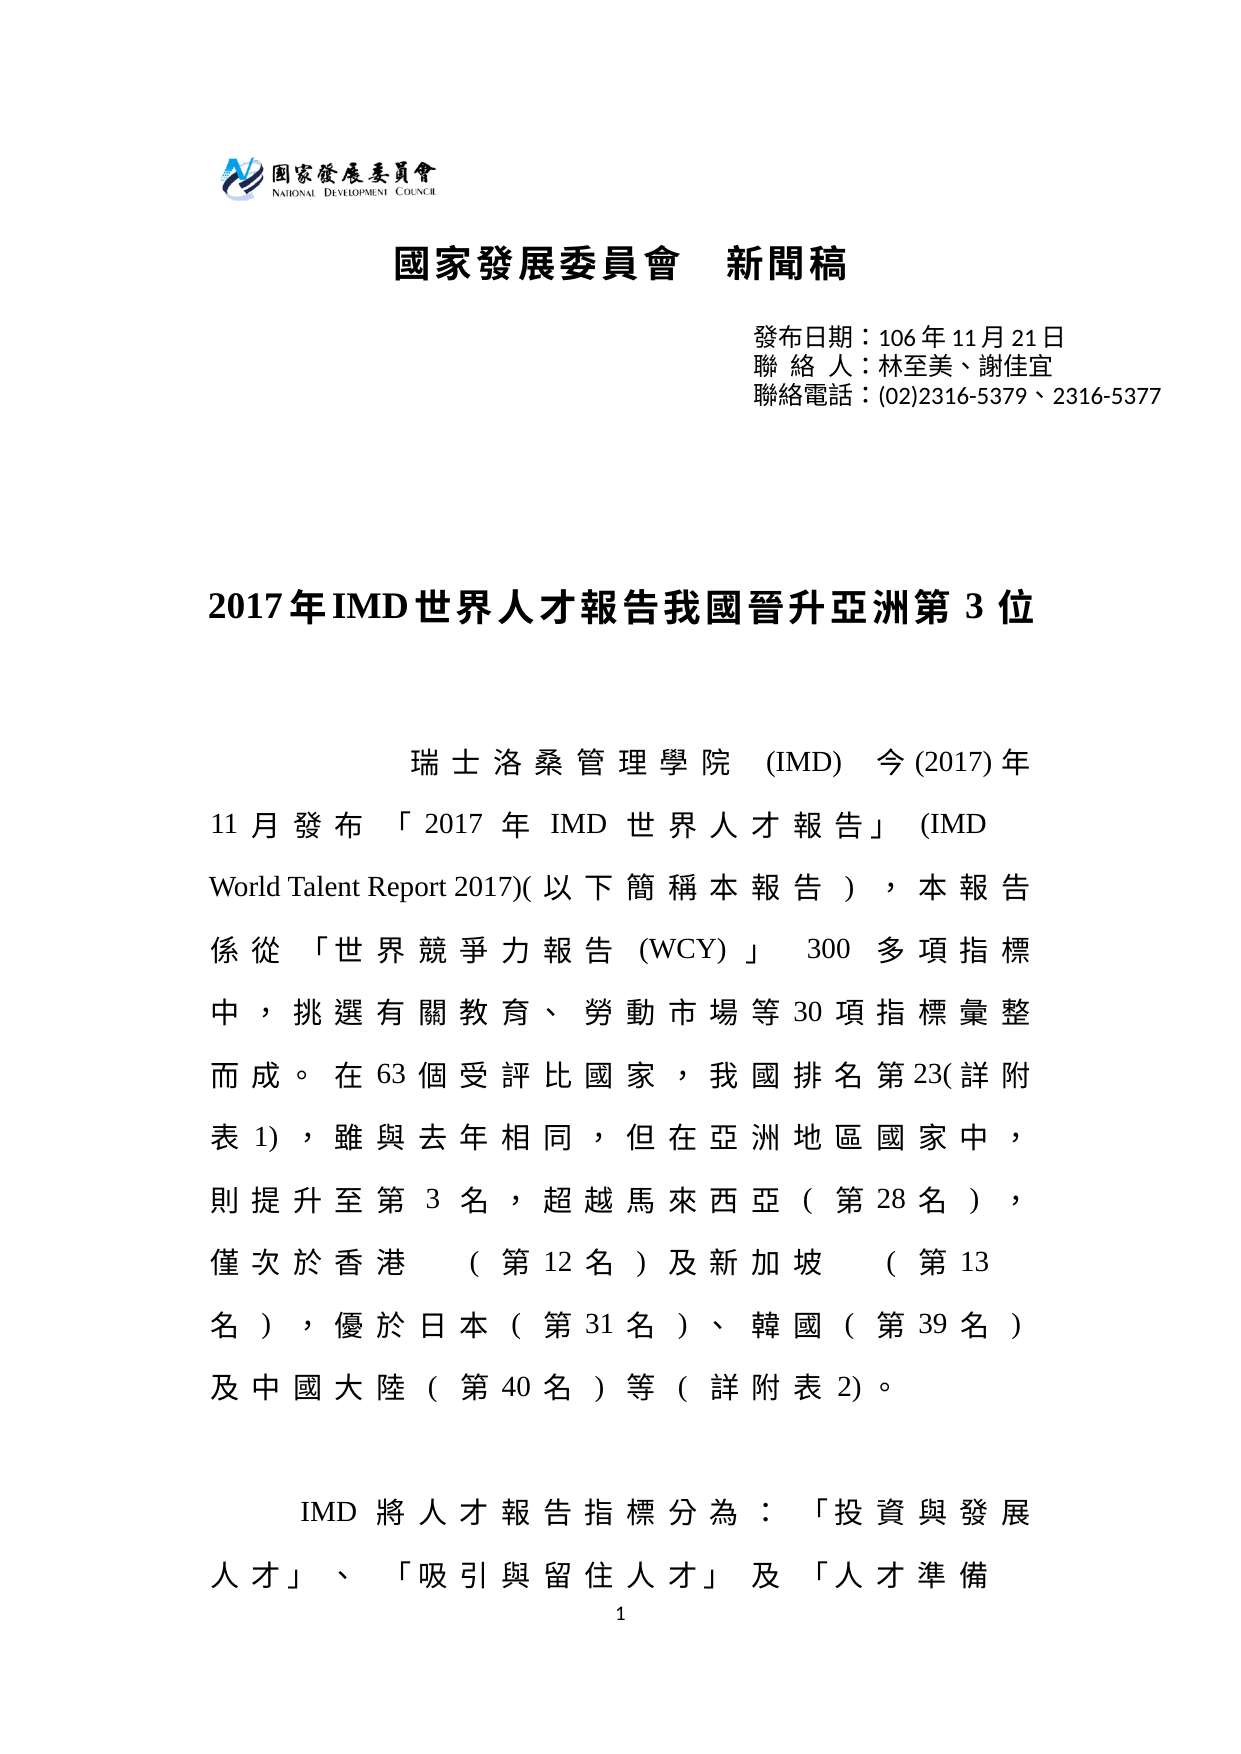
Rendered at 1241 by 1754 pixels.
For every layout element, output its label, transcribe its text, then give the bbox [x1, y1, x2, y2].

text IMD將人才報告指標分為：「投資與發展人才」、「吸引與留住人才」及「人才準備 [203, 1469, 1037, 1594]
text 2017年IMD世界人才報告我國晉升亞洲第3位 [203, 532, 1037, 657]
text [922, 162, 1053, 218]
text 瑞士洛桑管理學院(IMD) 今(2017)年11月發布「2017年IMD世界人才報告」(IMD World Talent Report 2017)(以下簡稱本報告)，本報告係從「世界競爭力報告(WCY)」300多項指標中，挑選有關教育、勞動市場等30項指標彙整而成。在63個受評比國家，我國排名第23(詳附表1)，雖與去年相同，但在亞洲地區國家中，則提升至第3名，超越馬來西亞(第28名)，僅次於香港 (第12名)及新加坡 (第13名)，優於日本(第31名)、韓國(第39名)及中國大陸(第40名)等(詳附表2)。 [203, 719, 1037, 1407]
text 聯絡電話：(02)2316-5379、2316-5377 [753, 381, 1177, 411]
text 聯 絡 人：林至美、謝佳宜 [753, 352, 1177, 381]
text 發布日期：106年11月21日 [753, 323, 1177, 352]
text 國家發展委員會 新聞稿 [203, 219, 1037, 282]
